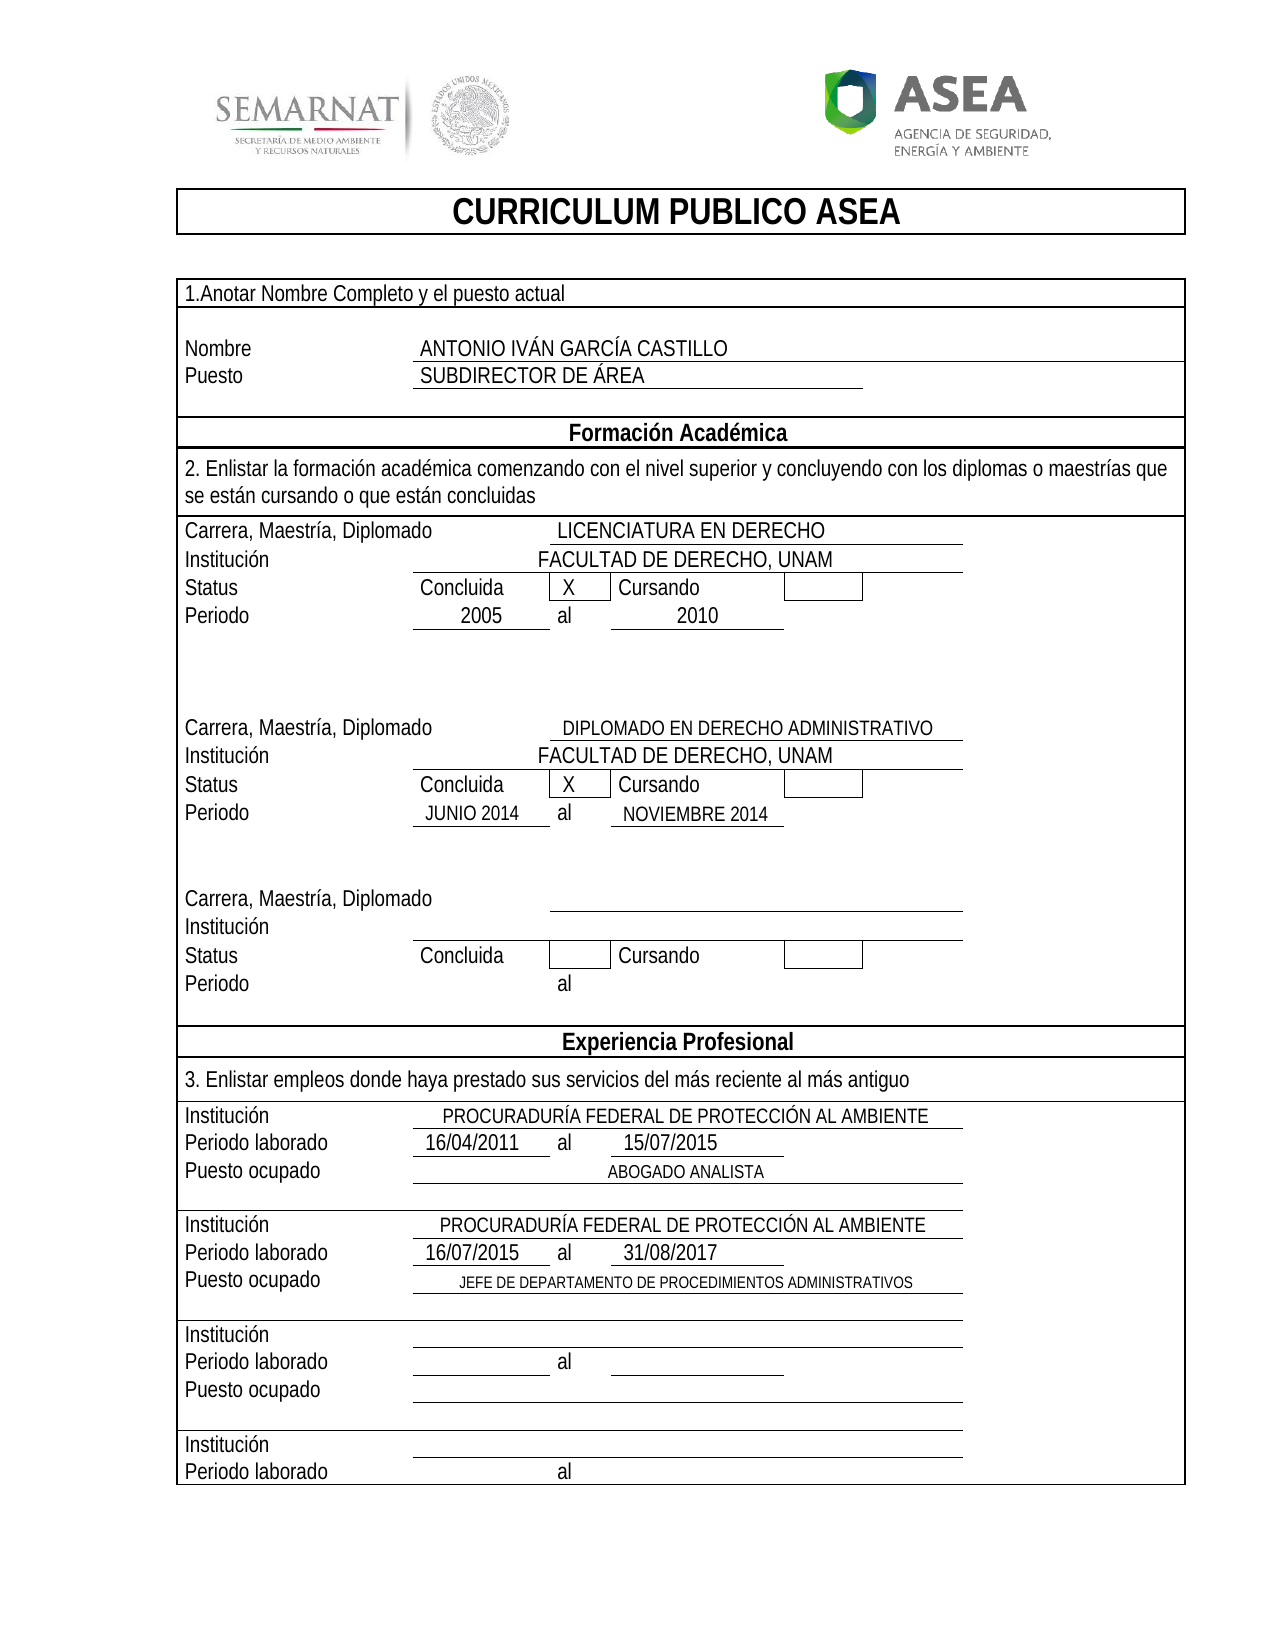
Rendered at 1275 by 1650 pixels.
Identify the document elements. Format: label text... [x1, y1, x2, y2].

table_cell CURRICULUM PUBLICO ASEA [178, 190, 1184, 232]
table_cell [178, 1402, 413, 1429]
table_cell [963, 235, 1184, 278]
table_cell [963, 308, 1184, 334]
table_cell [963, 388, 1184, 416]
table_cell Periodo [178, 968, 413, 996]
table_cell [963, 1347, 1184, 1375]
table_cell [784, 115, 863, 139]
table_cell [863, 1184, 963, 1210]
table_cell [784, 1184, 863, 1210]
table_cell Cursando [611, 770, 784, 797]
table_cell [784, 826, 863, 854]
table_cell [611, 389, 784, 416]
table_header [792, 87, 825, 115]
table_cell [784, 854, 863, 883]
table_cell [785, 573, 862, 600]
table_cell [863, 1294, 963, 1320]
table_cell [784, 139, 863, 163]
table_cell [178, 388, 413, 416]
table_cell [784, 969, 863, 996]
table_cell [863, 362, 963, 388]
table_cell [963, 517, 1184, 1025]
table_cell Carrera, Maestría, Diplomado [178, 517, 550, 543]
table_header [863, 59, 963, 115]
table_cell Carrera, Maestría, Diplomado [178, 686, 550, 740]
table_cell [784, 1239, 863, 1265]
table_cell 15/07/2015 [611, 1129, 784, 1156]
table_cell [550, 854, 611, 883]
table_cell [550, 115, 611, 139]
table_cell [863, 941, 963, 968]
table_header [177, 59, 413, 115]
table_cell [178, 657, 413, 686]
table_cell [413, 968, 550, 996]
table_cell [413, 911, 963, 939]
table_cell Puesto ocupado [178, 1265, 413, 1292]
table_cell [611, 1294, 784, 1320]
table_cell [863, 826, 963, 854]
table_cell [413, 308, 550, 334]
table_cell [178, 826, 413, 854]
table_cell [963, 1320, 1184, 1347]
table_cell Institución [178, 1211, 413, 1238]
table_cell NOVIEMBRE 2014 [611, 797, 784, 826]
table_cell ANTONIO IVÁN GARCÍA CASTILLO [413, 335, 1184, 361]
table_cell [550, 1294, 611, 1320]
table_cell [784, 1403, 863, 1429]
table_cell [863, 770, 963, 797]
table_cell al [550, 1458, 611, 1484]
table_cell [863, 1458, 963, 1484]
table_cell [784, 601, 863, 629]
table_cell JUNIO 2014 [413, 797, 550, 826]
table_cell DIPLOMADO EN DERECHO ADMINISTRATIVO [550, 686, 963, 740]
table_header [784, 59, 863, 115]
table_cell Puesto ocupado [178, 1375, 413, 1402]
table_cell [550, 308, 611, 334]
table_cell [863, 996, 963, 1025]
table_cell [611, 630, 784, 657]
table_cell [413, 1403, 550, 1429]
table_cell [863, 235, 963, 278]
table_cell [178, 308, 413, 334]
table_header [611, 59, 784, 115]
table_cell [785, 770, 862, 797]
table_cell [611, 1403, 784, 1429]
table_cell Periodo laborado [178, 1347, 413, 1375]
table_cell [177, 115, 214, 139]
table_cell al [550, 601, 611, 629]
table_cell Institución [178, 911, 413, 939]
table_cell 16/04/2011 [413, 1129, 550, 1156]
table_cell PROCURADURÍA FEDERAL DE PROTECCIÓN AL AMBIENTE [413, 1102, 963, 1128]
table_cell [784, 1458, 863, 1484]
table_cell Carrera, Maestría, Diplomado [178, 883, 550, 911]
table_cell [784, 996, 863, 1025]
table_cell [863, 854, 963, 883]
table_cell [863, 968, 963, 996]
table_cell 1.Anotar Nombre Completo y el puesto actual [178, 280, 1184, 306]
table_cell [863, 388, 963, 416]
table_cell [784, 308, 863, 334]
table_cell [863, 139, 963, 163]
table_cell [863, 163, 963, 187]
table_cell [413, 827, 550, 854]
table_cell [863, 115, 963, 139]
table_cell [611, 235, 784, 278]
table_cell Cursando [611, 941, 784, 968]
table_cell SUBDIRECTOR DE ÁREA [413, 362, 863, 388]
table_cell Institución [178, 1321, 413, 1347]
table_cell 3. Enlistar empleos donde haya prestado sus servicios del más reciente al más antiguo [178, 1058, 1184, 1101]
table_cell al [550, 798, 611, 826]
table_cell [785, 941, 862, 968]
table_cell [963, 1457, 1184, 1484]
table_cell [963, 1238, 1184, 1265]
table_cell [413, 1458, 550, 1484]
table_cell [413, 1431, 963, 1457]
table_cell [863, 1129, 963, 1156]
table_cell [963, 362, 1184, 388]
table_cell [550, 883, 963, 911]
table_cell [413, 1348, 550, 1375]
table_cell [863, 797, 963, 826]
table_cell [611, 968, 784, 996]
table_cell [611, 163, 784, 187]
table_cell 2005 [413, 600, 550, 629]
table_cell [863, 573, 963, 600]
table_cell [963, 1183, 1184, 1210]
table_cell [413, 1375, 963, 1402]
table_cell [413, 630, 550, 657]
table_cell Periodo laborado [178, 1457, 413, 1484]
table_cell [963, 1265, 1184, 1292]
table_cell [784, 1129, 863, 1156]
table_cell [784, 798, 863, 826]
table_cell [963, 1402, 1184, 1429]
table_cell [550, 1184, 611, 1210]
table_cell Formación Académica [178, 418, 1184, 446]
table_cell [413, 163, 550, 187]
table_cell al [550, 1239, 611, 1265]
table_header [838, 87, 852, 115]
table_cell [611, 139, 784, 163]
table_cell Institución [178, 1431, 413, 1457]
table_cell 31/08/2017 [611, 1239, 784, 1265]
table_cell [611, 1184, 784, 1210]
table_cell Cursando [611, 573, 784, 600]
table_cell X [550, 573, 610, 600]
table_cell [413, 854, 550, 883]
table_cell [550, 629, 611, 657]
table_cell [413, 389, 550, 416]
table_cell [863, 657, 963, 686]
table_cell [177, 139, 214, 163]
table_cell [550, 826, 611, 854]
table_cell [611, 1348, 784, 1375]
table_cell Institución [178, 1102, 413, 1128]
table_cell al [550, 1348, 611, 1375]
table_cell [413, 1294, 550, 1320]
table_cell Periodo laborado [178, 1238, 413, 1265]
table_cell Puesto ocupado [178, 1156, 413, 1183]
table_cell Periodo [178, 600, 413, 629]
table_cell [863, 1403, 963, 1429]
table_cell FACULTAD DE DERECHO, UNAM [413, 740, 963, 769]
table_cell [863, 1239, 963, 1265]
table_cell [963, 1293, 1184, 1320]
table_cell 2010 [611, 600, 784, 629]
table_cell [963, 1128, 1184, 1156]
table_cell [413, 657, 550, 686]
table_cell [550, 389, 611, 416]
table_cell [963, 1102, 1184, 1128]
table_cell [550, 657, 611, 686]
table_cell [550, 235, 611, 278]
table_cell [550, 996, 611, 1025]
table_cell [177, 235, 413, 278]
table_cell [550, 1403, 611, 1429]
table_cell [611, 308, 784, 334]
table_cell [963, 163, 1184, 187]
table_cell [863, 308, 963, 334]
table_cell [178, 1293, 413, 1320]
table_cell [510, 139, 550, 163]
table_cell [611, 854, 784, 883]
table_cell al [550, 1129, 611, 1156]
table_cell [863, 629, 963, 657]
table_cell Nombre [178, 335, 413, 361]
table_header [185, 87, 214, 115]
table_header [963, 59, 1184, 115]
table_cell [784, 1294, 863, 1320]
table_cell [550, 139, 611, 163]
table_header [413, 59, 550, 115]
table_cell [784, 389, 863, 416]
table_cell [963, 1375, 1184, 1402]
table_cell [178, 629, 413, 657]
table_cell LICENCIATURA EN DERECHO [550, 517, 963, 543]
table_cell [963, 1210, 1184, 1238]
table_cell [963, 1156, 1184, 1183]
table_header [845, 85, 863, 115]
table_cell 2. Enlistar la formación académica comenzando con el nivel superior y concluyendo con los diplomas o maestrías que se están cursando o que están concluidas [178, 449, 1184, 515]
table_cell Status [178, 769, 413, 797]
table_cell [413, 1184, 550, 1210]
table_cell [963, 115, 1184, 139]
table_cell [784, 657, 863, 686]
table_cell [784, 163, 863, 187]
table_cell [863, 600, 963, 629]
table_cell [784, 629, 863, 657]
table_cell 16/07/2015 [413, 1239, 550, 1265]
table_cell Concluida [413, 573, 549, 600]
table_cell [784, 235, 863, 278]
table_header [550, 59, 611, 115]
table_cell ABOGADO ANALISTA [413, 1156, 963, 1183]
table_cell [550, 941, 610, 968]
table_cell [510, 115, 550, 139]
table_cell [863, 1348, 963, 1375]
table_cell Experiencia Profesional [178, 1027, 1184, 1056]
table_cell JEFE DE DEPARTAMENTO DE PROCEDIMIENTOS ADMINISTRATIVOS [413, 1265, 963, 1292]
table_cell [611, 827, 784, 854]
table_cell Concluida [413, 941, 549, 968]
table_cell [177, 163, 413, 187]
table_cell [784, 1348, 863, 1375]
table_cell [611, 1458, 784, 1484]
table_cell Institución [178, 740, 413, 769]
table_cell [963, 1430, 1184, 1457]
table_cell FACULTAD DE DERECHO, UNAM [413, 544, 963, 572]
table_cell [611, 996, 784, 1025]
table_cell [413, 1321, 963, 1347]
table_cell Status [178, 940, 413, 968]
table_cell [611, 657, 784, 686]
table_cell Puesto [178, 361, 413, 388]
table_cell [963, 139, 1184, 163]
table_cell Periodo [178, 797, 413, 826]
table_cell al [550, 969, 611, 996]
table_cell [611, 115, 784, 139]
table_cell Concluida [413, 770, 549, 797]
table_cell [413, 996, 550, 1025]
table_cell Institución [178, 544, 413, 572]
table_cell [550, 163, 611, 187]
table_cell [178, 854, 413, 883]
table_cell PROCURADURÍA FEDERAL DE PROTECCIÓN AL AMBIENTE [413, 1211, 963, 1238]
table_cell Periodo laborado [178, 1128, 413, 1156]
table_cell Status [178, 572, 413, 600]
table_cell [178, 996, 413, 1025]
table_cell X [550, 770, 610, 797]
table_cell [413, 235, 550, 278]
table_cell [178, 1183, 413, 1210]
